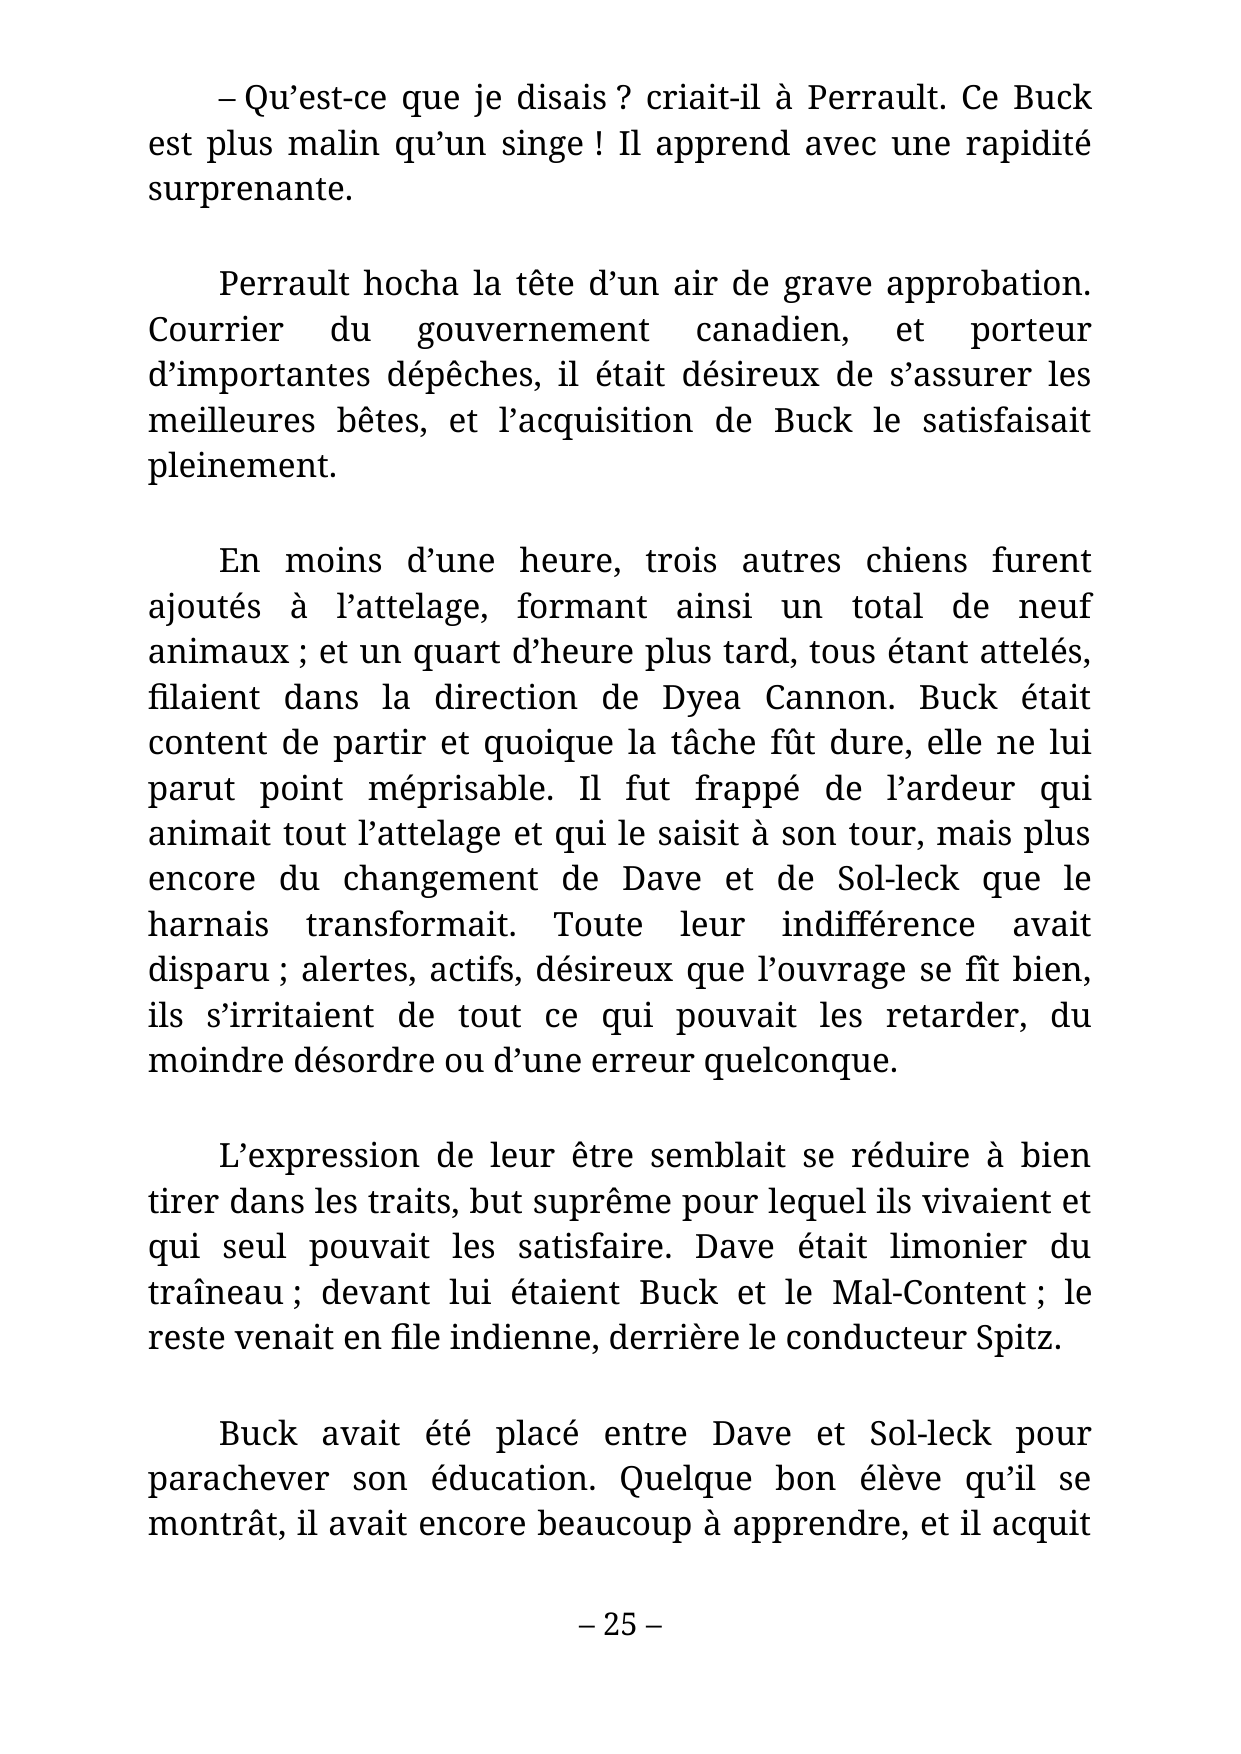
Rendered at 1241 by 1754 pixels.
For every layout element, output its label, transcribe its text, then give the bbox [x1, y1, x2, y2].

text Perrault hocha la tête d’un air de grave approbation. Courrier du gouvernement canadien, et porteur d’importantes dépêches, il était désireux de s’assurer les meilleures bêtes, et l’acquisition de Buck le satisfaisait pleinement. [148, 260, 1092, 487]
text L’expression de leur être semblait se réduire à bien tirer dans les traits, but suprême pour lequel ils vivaient et qui seul pouvait les satisfaire. Dave était limonier du traîneau ; devant lui étaient Buck et le Mal-Content ; le reste venait en file indienne, derrière le conducteur Spitz. [148, 1132, 1092, 1359]
text En moins d’une heure, trois autres chiens furent ajoutés à l’attelage, formant ainsi un total de neuf animaux ; et un quart d’heure plus tard, tous étant attelés, filaient dans la direction de Dyea Cannon. Buck était content de partir et quoique la tâche fût dure, elle ne lui parut point méprisable. Il fut frappé de l’ardeur qui animait tout l’attelage et qui le saisit à son tour, mais plus encore du changement de Dave et de Sol-leck que le harnais transformait. Toute leur indifférence avait disparu ; alertes, actifs, désireux que l’ouvrage se fît bien, ils s’irritaient de tout ce qui pouvait les retarder, du moindre désordre ou d’une erreur quelconque. [148, 537, 1092, 1082]
text Buck avait été placé entre Dave et Sol-leck pour parachever son éducation. Quelque bon élève qu’il se montrât, il avait encore beaucoup à apprendre, et il acquit [148, 1409, 1092, 1546]
text – Qu’est-ce que je disais ? criait-il à Perrault. Ce Buck est plus malin qu’un singe ! Il apprend avec une rapidité surprenante. [148, 74, 1092, 210]
